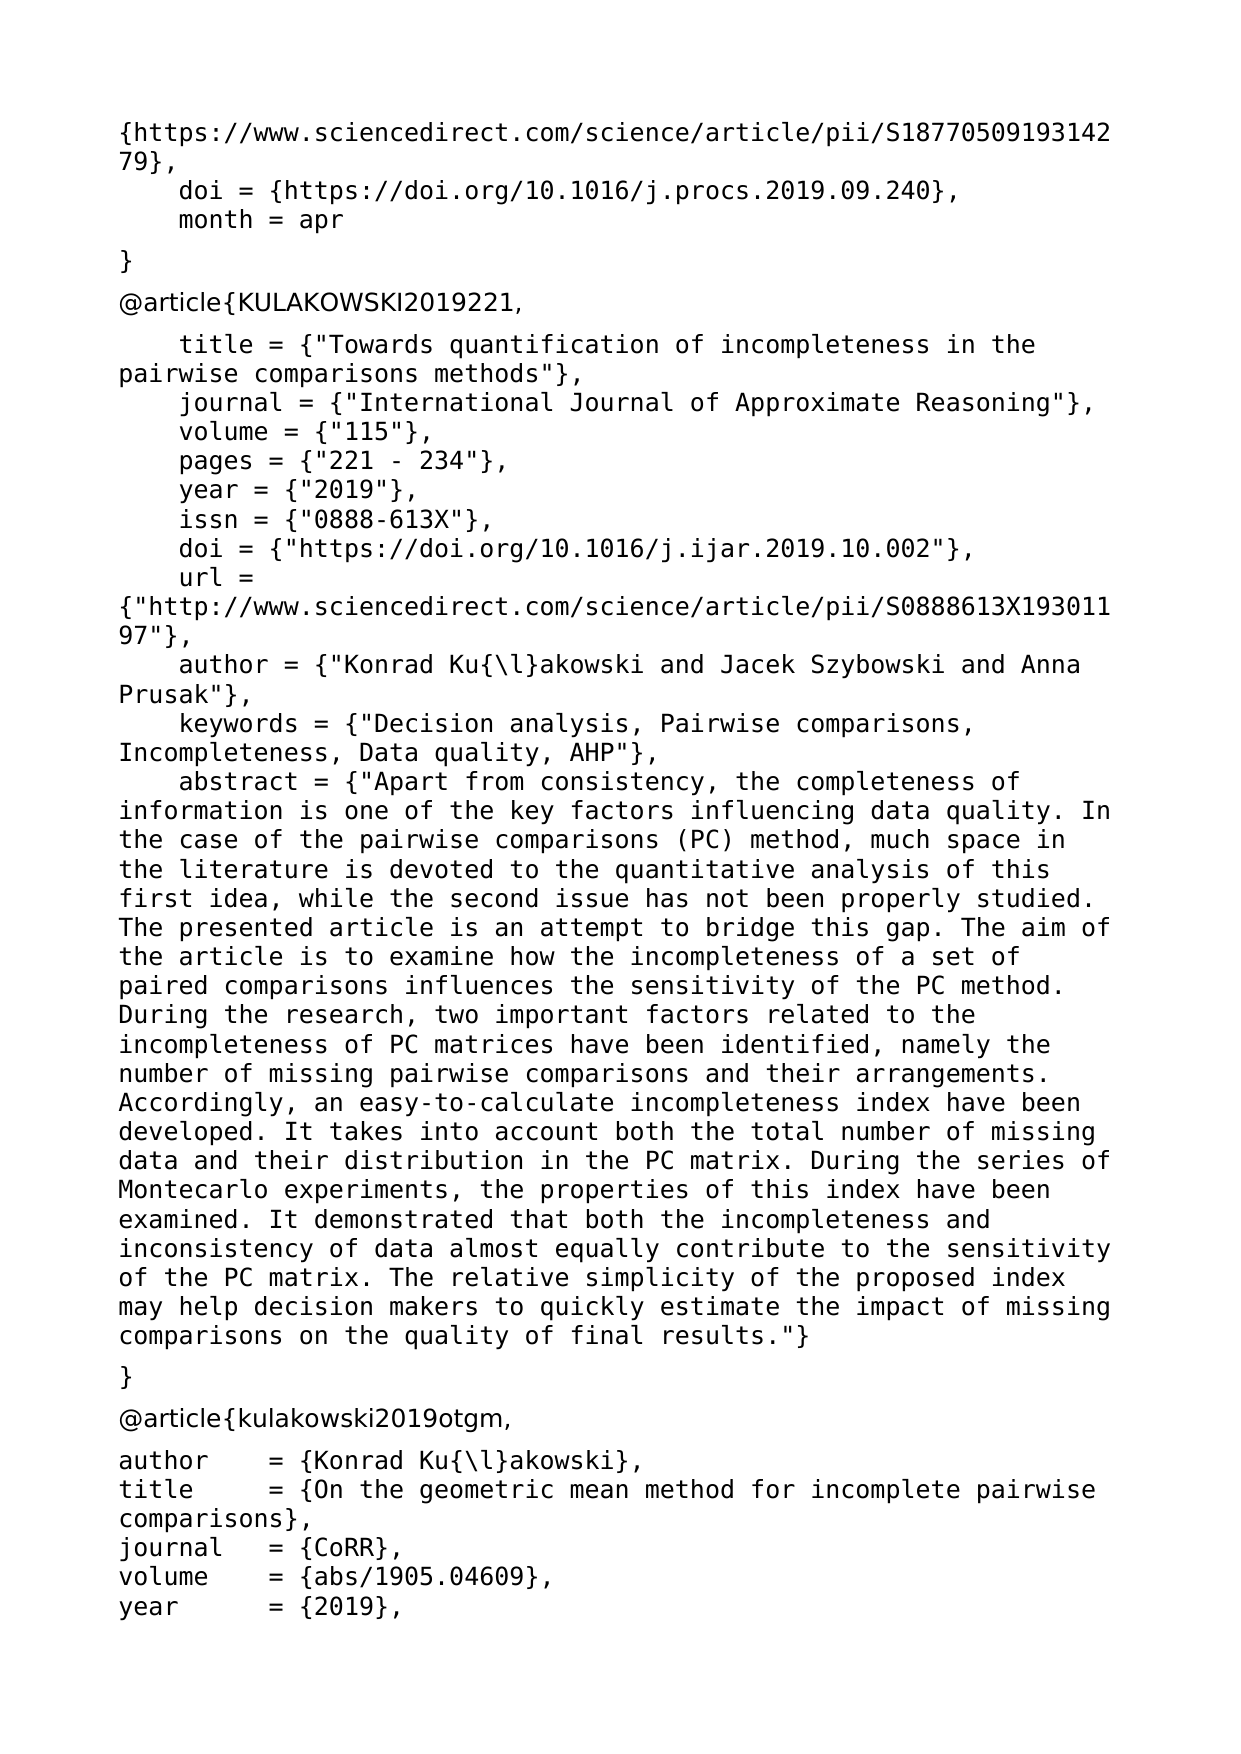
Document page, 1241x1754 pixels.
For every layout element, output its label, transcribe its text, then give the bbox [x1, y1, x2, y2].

text } [118, 247, 1122, 276]
text } [118, 1362, 1122, 1392]
text @article{KULAKOWSKI2019221, [118, 288, 1122, 317]
text {https://www.sciencedirect.com/science/article/pii/S1877050919314279}, doi = {https://doi.org/10.1016/j.procs.2019.09.240}, month = apr [118, 118, 1122, 235]
text title = {"Towards quantification of incompleteness in the pairwise comparisons methods"}, journal = {"International Journal of Approximate Reasoning"}, volume = {"115"}, pages = {"221 - 234"}, year = {"2019"}, issn = {"0888-613X"}, doi = {"https://doi.org/10.1016/j.ijar.2019.10.002"}, url = {"http://www.sciencedirect.com/science/article/pii/S0888613X19301197"}, author = {"Konrad Ku{\l}akowski and Jacek Szybowski and Anna Prusak"}, keywords = {"Decision analysis, Pairwise comparisons, Incompleteness, Data quality, AHP"}, abstract = {"Apart from consistency, the completeness of information is one of the key factors influencing data quality. In the case of the pairwise comparisons (PC) method, much space in the literature is devoted to the quantitative analysis of this first idea, while the second issue has not been properly studied. The presented article is an attempt to bridge this gap. The aim of the article is to examine how the incompleteness of a set of paired comparisons influences the sensitivity of the PC method. During the research, two important factors related to the incompleteness of PC matrices have been identified, namely the number of missing pairwise comparisons and their arrangements. Accordingly, an easy-to-calculate incompleteness index have been developed. It takes into account both the total number of missing data and their distribution in the PC matrix. During the series of Montecarlo experiments, the properties of this index have been examined. It demonstrated that both the incompleteness and inconsistency of data almost equally contribute to the sensitivity of the PC matrix. The relative simplicity of the proposed index may help decision makers to quickly estimate the impact of missing comparisons on the quality of final results."} [118, 330, 1122, 1351]
text author = {Konrad Ku{\l}akowski}, title = {On the geometric mean method for incomplete pairwise comparisons}, journal = {CoRR}, volume = {abs/1905.04609}, year = {2019}, [118, 1446, 1122, 1621]
text @article{kulakowski2019otgm, [118, 1404, 1122, 1433]
